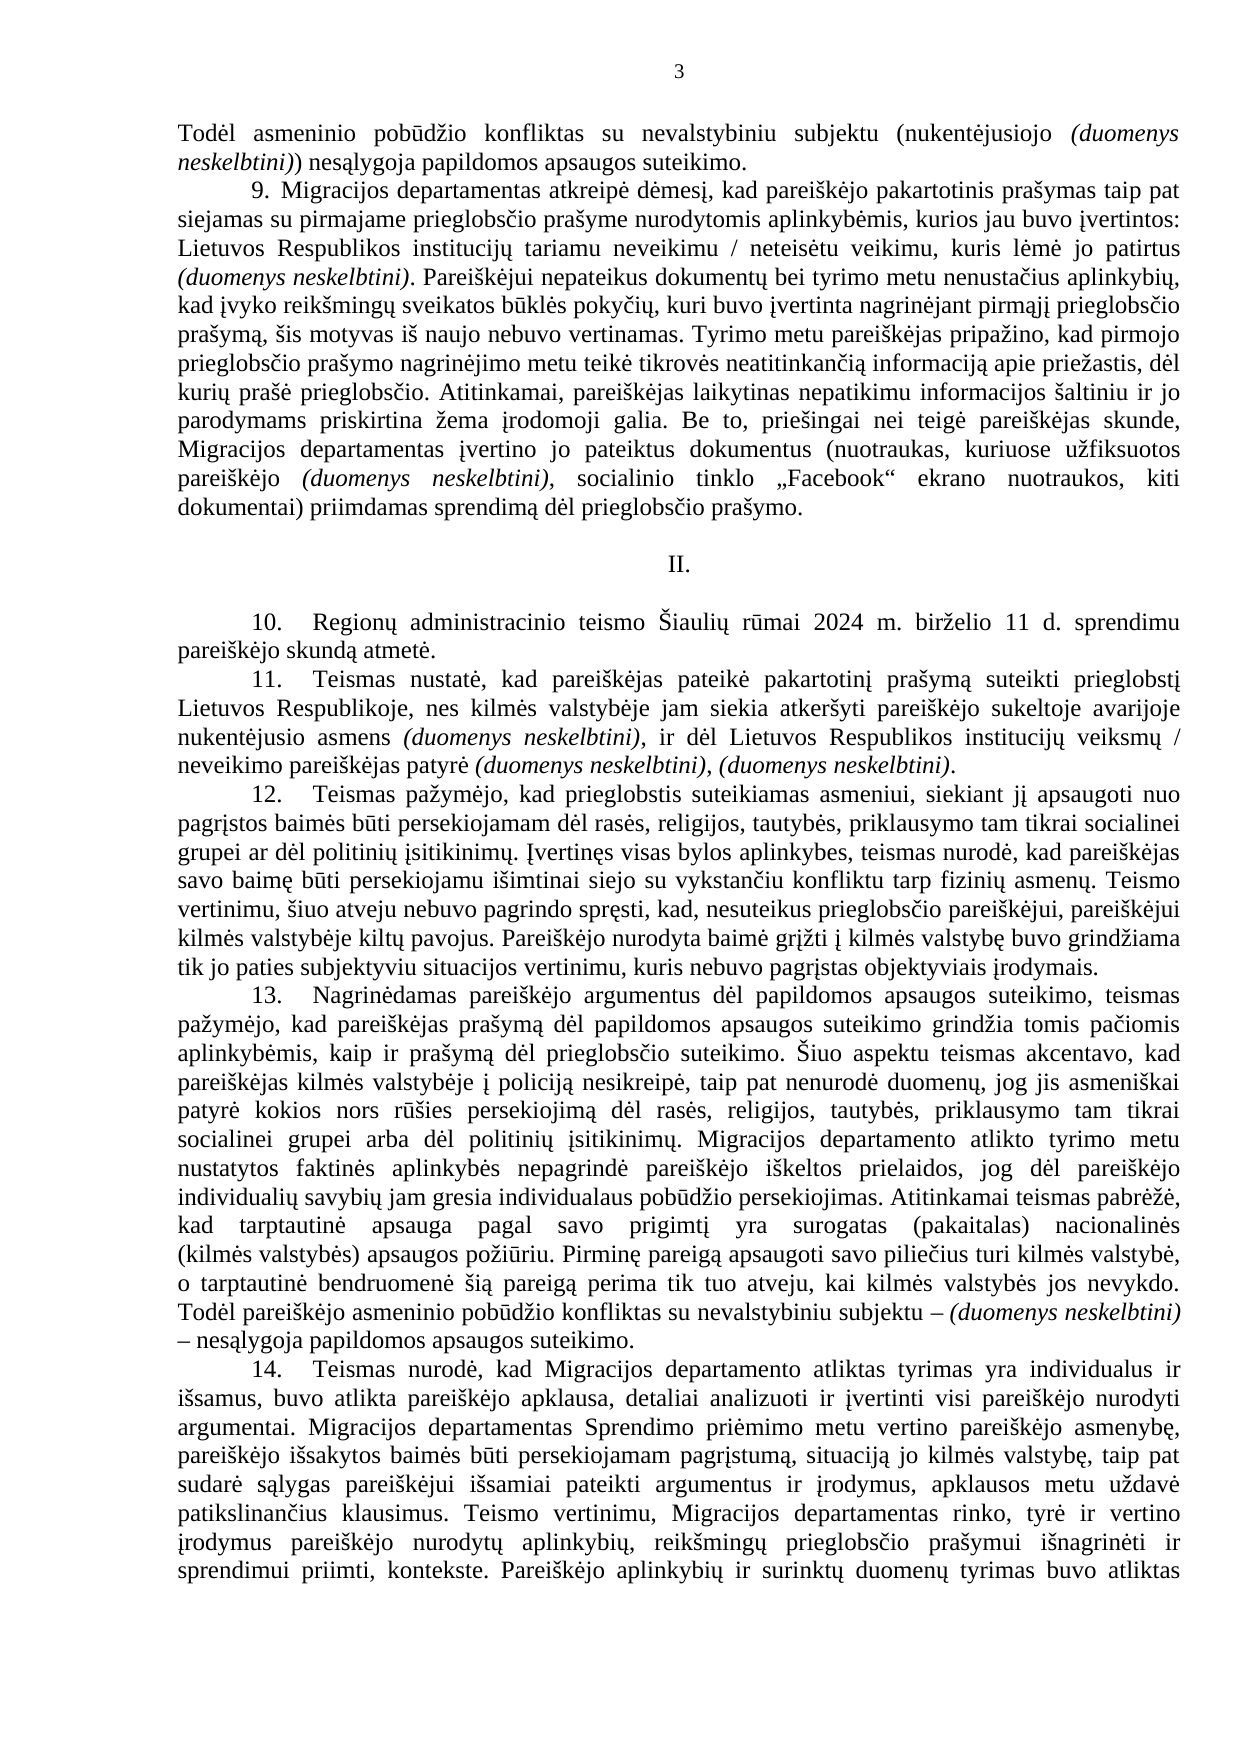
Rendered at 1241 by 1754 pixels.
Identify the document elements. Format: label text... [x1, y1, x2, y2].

text 10. Regionų administracinio teismo Šiaulių rūmai 2024 m. birželio 11 d. sprendimu pareiškėjo skundą atmetė. [177, 607, 1181, 664]
text 9. Migracijos departamentas atkreipė dėmesį, kad pareiškėjo pakartotinis prašymas taip pat siejamas su pirmajame prieglobsčio prašyme nurodytomis aplinkybėmis, kurios jau buvo įvertintos: Lietuvos Respublikos institucijų tariamu neveikimu / neteisėtu veikimu, kuris lėmė jo patirtus (duomenys neskelbtini). Pareiškėjui nepateikus dokumentų bei tyrimo metu nenustačius aplinkybių, kad įvyko reikšmingų sveikatos būklės pokyčių, kuri buvo įvertinta nagrinėjant pirmąjį prieglobsčio prašymą, šis motyvas iš naujo nebuvo vertinamas. Tyrimo metu pareiškėjas pripažino, kad pirmojo prieglobsčio prašymo nagrinėjimo metu teikė tikrovės neatitinkančią informaciją apie priežastis, dėl kurių prašė prieglobsčio. Atitinkamai, pareiškėjas laikytinas nepatikimu informacijos šaltiniu ir jo parodymams priskirtina žema įrodomoji galia. Be to, priešingai nei teigė pareiškėjas skunde, Migracijos departamentas įvertino jo pateiktus dokumentus (nuotraukas, kuriuose užfiksuotos pareiškėjo (duomenys neskelbtini), socialinio tinklo „Facebook“ ekrano nuotraukos, kiti dokumentai) priimdamas sprendimą dėl prieglobsčio prašymo. [177, 176, 1181, 521]
text II. [177, 549, 1181, 578]
text 12. Teismas pažymėjo, kad prieglobstis suteikiamas asmeniui, siekiant jį apsaugoti nuo pagrįstos baimės būti persekiojamam dėl rasės, religijos, tautybės, priklausymo tam tikrai socialinei grupei ar dėl politinių įsitikinimų. Įvertinęs visas bylos aplinkybes, teismas nurodė, kad pareiškėjas savo baimę būti persekiojamu išimtinai siejo su vykstančiu konfliktu tarp fizinių asmenų. Teismo vertinimu, šiuo atveju nebuvo pagrindo spręsti, kad, nesuteikus prieglobsčio pareiškėjui, pareiškėjui kilmės valstybėje kiltų pavojus. Pareiškėjo nurodyta baimė grįžti į kilmės valstybę buvo grindžiama tik jo paties subjektyviu situacijos vertinimu, kuris nebuvo pagrįstas objektyviais įrodymais. [177, 779, 1181, 981]
text 14. Teismas nurodė, kad Migracijos departamento atliktas tyrimas yra individualus ir išsamus, buvo atlikta pareiškėjo apklausa, detaliai analizuoti ir įvertinti visi pareiškėjo nurodyti argumentai. Migracijos departamentas Sprendimo priėmimo metu vertino pareiškėjo asmenybę, pareiškėjo išsakytos baimės būti persekiojamam pagrįstumą, situaciją jo kilmės valstybę, taip pat sudarė sąlygas pareiškėjui išsamiai pateikti argumentus ir įrodymus, apklausos metu uždavė patikslinančius klausimus. Teismo vertinimu, Migracijos departamentas rinko, tyrė ir vertino įrodymus pareiškėjo nurodytų aplinkybių, reikšmingų prieglobsčio prašymui išnagrinėti ir sprendimui priimti, kontekste. Pareiškėjo aplinkybių ir surinktų duomenų tyrimas buvo atliktas [177, 1354, 1181, 1584]
text 13. Nagrinėdamas pareiškėjo argumentus dėl papildomos apsaugos suteikimo, teismas pažymėjo, kad pareiškėjas prašymą dėl papildomos apsaugos suteikimo grindžia tomis pačiomis aplinkybėmis, kaip ir prašymą dėl prieglobsčio suteikimo. Šiuo aspektu teismas akcentavo, kad pareiškėjas kilmės valstybėje į policiją nesikreipė, taip pat nenurodė duomenų, jog jis asmeniškai patyrė kokios nors rūšies persekiojimą dėl rasės, religijos, tautybės, priklausymo tam tikrai socialinei grupei arba dėl politinių įsitikinimų. Migracijos departamento atlikto tyrimo metu nustatytos faktinės aplinkybės nepagrindė pareiškėjo iškeltos prielaidos, jog dėl pareiškėjo individualių savybių jam gresia individualaus pobūdžio persekiojimas. Atitinkamai teismas pabrėžė, kad tarptautinė apsauga pagal savo prigimtį yra surogatas (pakaitalas) nacionalinės (kilmės valstybės) apsaugos požiūriu. Pirminę pareigą apsaugoti savo piliečius turi kilmės valstybė, o tarptautinė bendruomenė šią pareigą perima tik tuo atveju, kai kilmės valstybės jos nevykdo. Todėl pareiškėjo asmeninio pobūdžio konfliktas su nevalstybiniu subjektu – (duomenys neskelbtini) – nesąlygoja papildomos apsaugos suteikimo. [177, 981, 1181, 1354]
text Todėl asmeninio pobūdžio konfliktas su nevalstybiniu subjektu (nukentėjusiojo (duomenys neskelbtini)) nesąlygoja papildomos apsaugos suteikimo. [177, 118, 1181, 176]
text 11. Teismas nustatė, kad pareiškėjas pateikė pakartotinį prašymą suteikti prieglobstį Lietuvos Respublikoje, nes kilmės valstybėje jam siekia atkeršyti pareiškėjo sukeltoje avarijoje nukentėjusio asmens (duomenys neskelbtini), ir dėl Lietuvos Respublikos institucijų veiksmų / neveikimo pareiškėjas patyrė (duomenys neskelbtini), (duomenys neskelbtini). [177, 664, 1181, 779]
